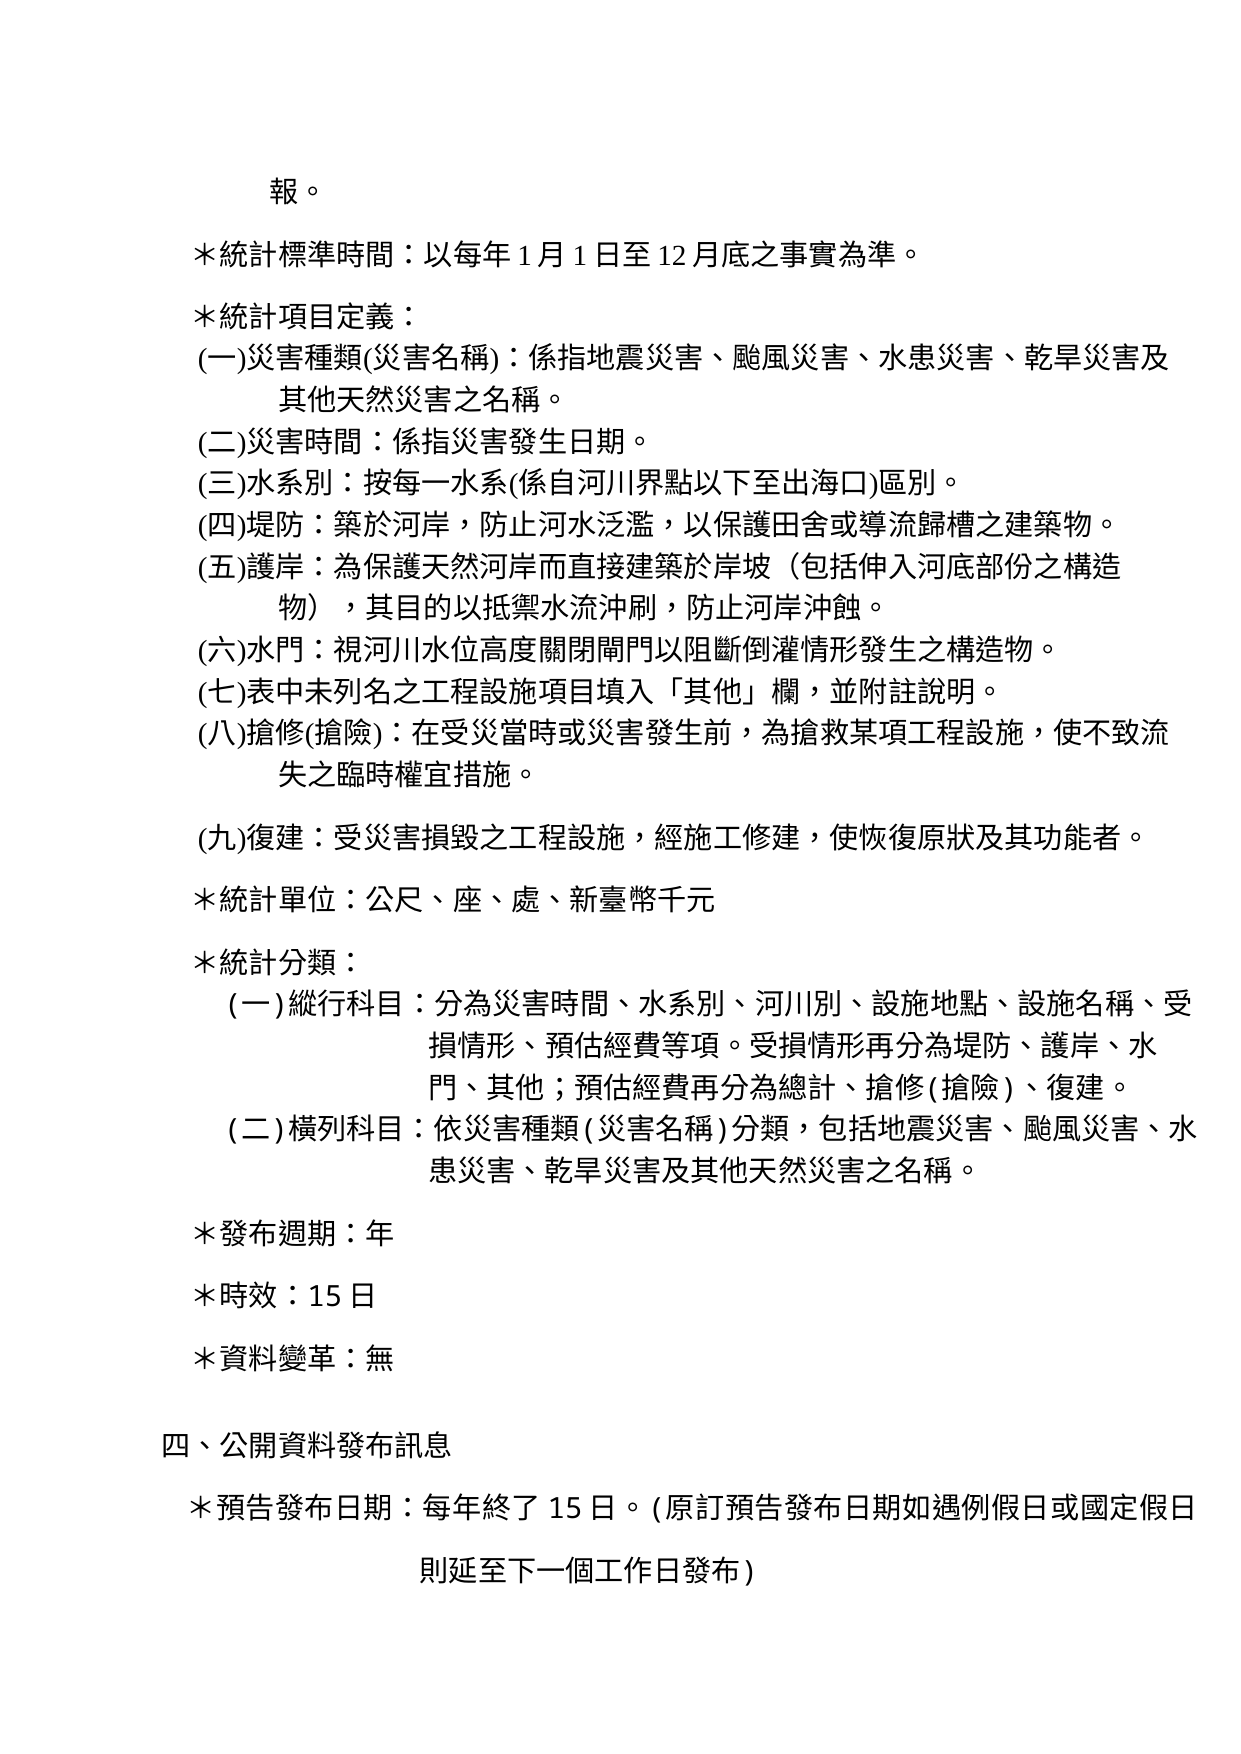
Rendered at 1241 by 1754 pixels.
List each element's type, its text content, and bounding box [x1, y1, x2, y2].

table_header 報。 ＊統計標準時間：以每年1月1日至12月底之事實為準。 ＊統計項目定義： (一)災害種類(災害名稱)：係指地震災害、颱風災害、水患災害、乾旱災害及其他天然災害之名稱。 (二)災害時間：係指災害發生日期。 (三)水系別：按每一水系(係自河川界點以下至出海口)區別。 (四)堤防：築於河岸，防止河水泛濫，以保護田舍或導流歸槽之建築物。 (五)護岸：為保護天然河岸而直接建築於岸坡（包括伸入河底部份之構造 物），其目的以抵禦水流沖刷，防止河岸沖蝕。 (六)水門：視河川水位高度關閉閘門以阻斷倒灌情形發生之構造物。 (七)表中未列名之工程設施項目填入「其他」欄，並附註說明。 (八)搶修(搶險)：在受災當時或災害發生前，為搶救某項工程設施，使不致流失之臨時權宜措施。 (九)復建：受災害損毀之工程設施，經施工修建，使恢復原狀及其功能者。 ＊統計單位：公尺、座、處、新臺幣千元 ＊統計分類： (一)縱行科目：分為災害時間、水系別、河川別、設施地點、設施名稱、受損情形、預估經費等項。受損情形再分為堤防、護岸、水門、其他；預估經費再分為總計、搶修(搶險)、復建。 (二)橫列科目：依災害種類(災害名稱)分類，包括地震災害、颱風災害、水患災害、乾旱災害及其他天然災害之名稱。 ＊發布週期：年 ＊時效：15日 ＊資料變革：無 四、公開資料發布訊息 ＊預告發布日期：每年終了15日。(原訂預告發布日期如遇例假日或國定假日則延至下一個工作日發布) [150, 148, 1209, 1590]
